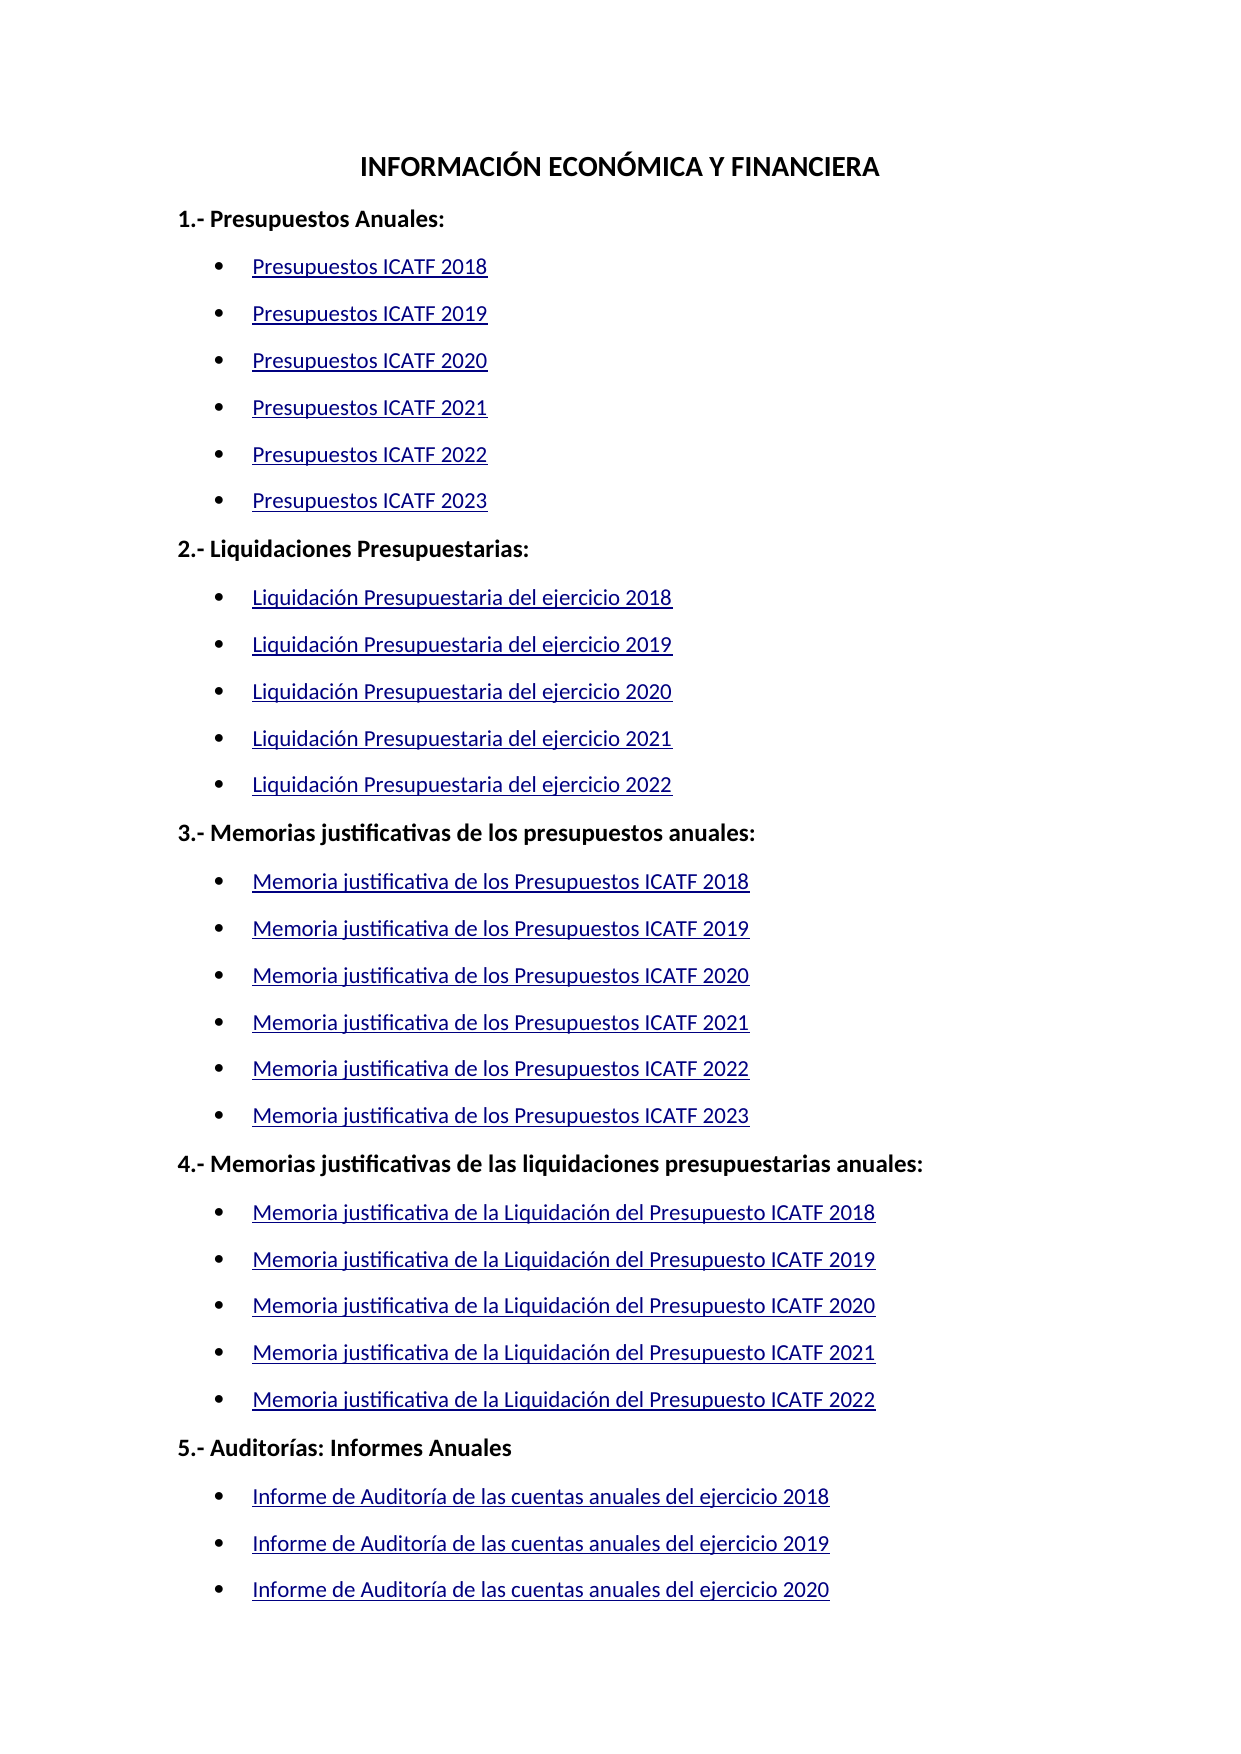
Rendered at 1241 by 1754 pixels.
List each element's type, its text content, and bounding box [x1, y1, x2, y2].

list Liquidación Presupuestaria del ejercicio 2020 [215, 677, 1063, 705]
list Memoria justificativa de la Liquidación del Presupuesto ICATF 2019 [215, 1245, 1063, 1273]
list Memoria justificativa de los Presupuestos ICATF 2018 [215, 867, 1063, 895]
list Memoria justificativa de los Presupuestos ICATF 2019 [215, 914, 1063, 942]
list Informe de Auditoría de las cuentas anuales del ejercicio 2018 [215, 1482, 1063, 1510]
list Memoria justificativa de los Presupuestos ICATF 2020 [215, 961, 1063, 989]
text 2.- Liquidaciones Presupuestarias: [177, 533, 1063, 564]
list Liquidación Presupuestaria del ejercicio 2022 [215, 771, 1063, 799]
text 4.- Memorias justificativas de las liquidaciones presupuestarias anuales: [177, 1148, 1063, 1179]
list Memoria justificativa de la Liquidación del Presupuesto ICATF 2020 [215, 1292, 1063, 1320]
list Informe de Auditoría de las cuentas anuales del ejercicio 2020 [215, 1576, 1063, 1604]
list Presupuestos ICATF 2018 [215, 252, 1063, 280]
list Presupuestos ICATF 2019 [215, 299, 1063, 327]
list Liquidación Presupuestaria del ejercicio 2019 [215, 630, 1063, 658]
list Informe de Auditoría de las cuentas anuales del ejercicio 2019 [215, 1529, 1063, 1557]
text 3.- Memorias justificativas de los presupuestos anuales: [177, 817, 1063, 848]
text INFORMACIÓN ECONÓMICA Y FINANCIERA [177, 148, 1063, 183]
list Liquidación Presupuestaria del ejercicio 2018 [215, 583, 1063, 611]
list Presupuestos ICATF 2020 [215, 346, 1063, 374]
list Presupuestos ICATF 2022 [215, 440, 1063, 468]
list Memoria justificativa de los Presupuestos ICATF 2023 [215, 1101, 1063, 1129]
list Presupuestos ICATF 2021 [215, 393, 1063, 421]
list Memoria justificativa de los Presupuestos ICATF 2022 [215, 1054, 1063, 1083]
list Presupuestos ICATF 2023 [215, 487, 1063, 515]
list Memoria justificativa de la Liquidación del Presupuesto ICATF 2018 [215, 1198, 1063, 1226]
list Liquidación Presupuestaria del ejercicio 2021 [215, 724, 1063, 752]
list Memoria justificativa de la Liquidación del Presupuesto ICATF 2022 [215, 1385, 1063, 1413]
list Memoria justificativa de la Liquidación del Presupuesto ICATF 2021 [215, 1338, 1063, 1367]
text 5.- Auditorías: Informes Anuales [177, 1432, 1063, 1463]
text 1.- Presupuestos Anuales: [177, 203, 1063, 233]
list Memoria justificativa de los Presupuestos ICATF 2021 [215, 1008, 1063, 1036]
